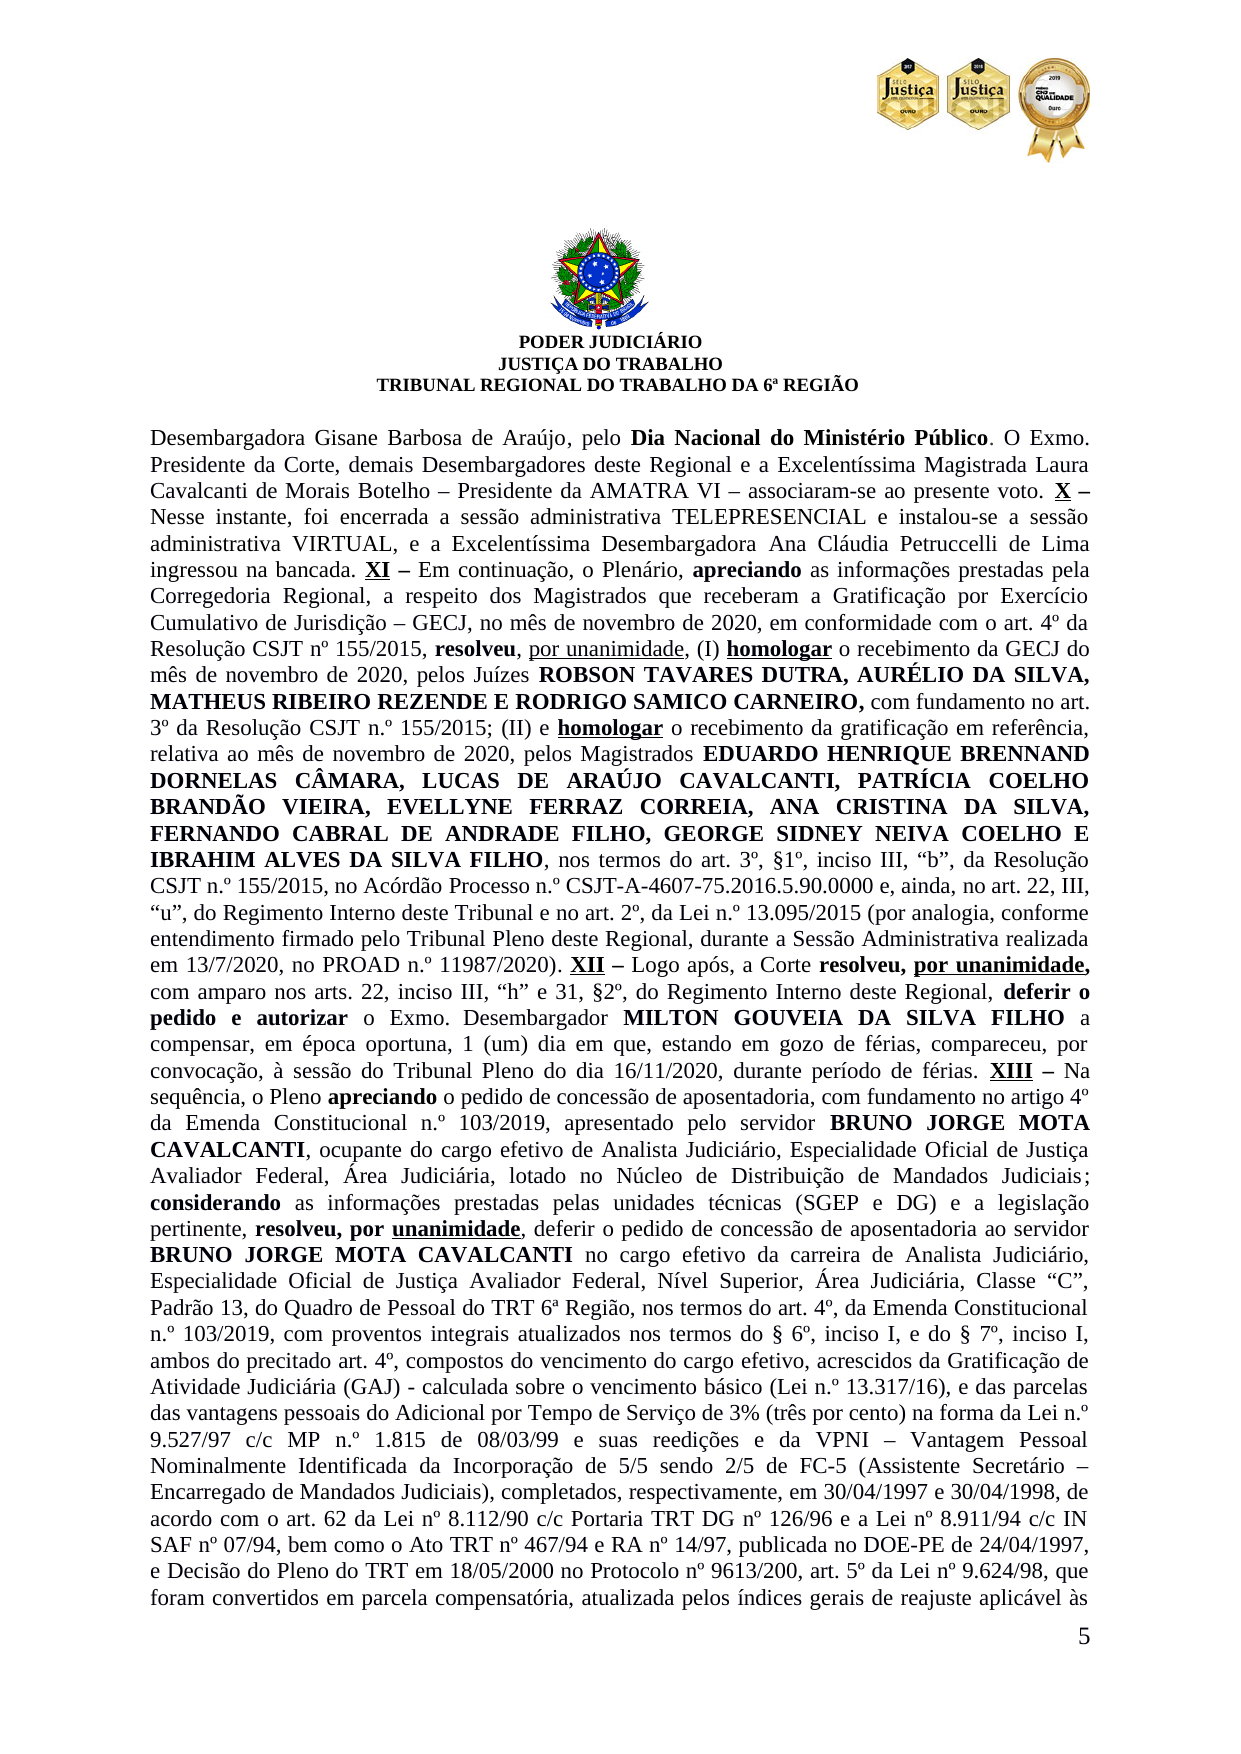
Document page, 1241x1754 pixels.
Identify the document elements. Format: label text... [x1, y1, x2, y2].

text Desembargadora Gisane Barbosa de Araújo, pelo Dia Nacional do Ministério Público. O Exmo. Presidente da Corte, demais Desembargadores deste Regional e a Excelentíssima Magistrada Laura Cavalcanti de Morais Botelho – Presidente da AMATRA VI – associaram-se ao presente voto. X – Nesse instante, foi encerrada a sessão administrativa TELEPRESENCIAL e instalou-se a sessão administrativa VIRTUAL, e a Excelentíssima Desembargadora Ana Cláudia Petruccelli de Lima ingressou na bancada. XI – Em continuação, o Plenário, apreciando as informações prestadas pela Corregedoria Regional, a respeito dos Magistrados que receberam a Gratificação por Exercício Cumulativo de Jurisdição – GECJ, no mês de novembro de 2020, em conformidade com o art. 4º da Resolução CSJT nº 155/2015, resolveu, por unanimidade, (I) homologar o recebimento da GECJ do mês de novembro de 2020, pelos Juízes ROBSON TAVARES DUTRA, AURÉLIO DA SILVA, MATHEUS RIBEIRO REZENDE E RODRIGO SAMICO CARNEIRO, com fundamento no art. 3º da Resolução CSJT n.º 155/2015; (II) e homologar o recebimento da gratificação em referência, relativa ao mês de novembro de 2020, pelos Magistrados EDUARDO HENRIQUE BRENNAND DORNELAS CÂMARA, LUCAS DE ARAÚJO CAVALCANTI, PATRÍCIA COELHO BRANDÃO VIEIRA, EVELLYNE FERRAZ CORREIA, ANA CRISTINA DA SILVA, FERNANDO CABRAL DE ANDRADE FILHO, GEORGE SIDNEY NEIVA COELHO E IBRAHIM ALVES DA SILVA FILHO, nos termos do art. 3º, §1º, inciso III, “b”, da Resolução CSJT n.º 155/2015, no Acórdão Processo n.º CSJT-A-4607-75.2016.5.90.0000 e, ainda, no art. 22, III, “u”, do Regimento Interno deste Tribunal e no art. 2º, da Lei n.º 13.095/2015 (por analogia, conforme entendimento firmado pelo Tribunal Pleno deste Regional, durante a Sessão Administrativa realizada em 13/7/2020, no PROAD n.º 11987/2020). XII – Logo após, a Corte resolveu, por unanimidade, com amparo nos arts. 22, inciso III, “h” e 31, §2º, do Regimento Interno deste Regional, deferir o pedido e autorizar o Exmo. Desembargador MILTON GOUVEIA DA SILVA FILHO a compensar, em época oportuna, 1 (um) dia em que, estando em gozo de férias, compareceu, por convocação, à sessão do Tribunal Pleno do dia 16/11/2020, durante período de férias. XIII – Na sequência, o Pleno apreciando o pedido de concessão de aposentadoria, com fundamento no artigo 4º da Emenda Constitucional n.º 103/2019, apresentado pelo servidor BRUNO JORGE MOTA CAVALCANTI, ocupante do cargo efetivo de Analista Judiciário, Especialidade Oficial de Justiça Avaliador Federal, Área Judiciária, lotado no Núcleo de Distribuição de Mandados Judiciais; considerando as informações prestadas pelas unidades técnicas (SGEP e DG) e a legislação pertinente, resolveu, por unanimidade, deferir o pedido de concessão de aposentadoria ao servidor BRUNO JORGE MOTA CAVALCANTI no cargo efetivo da carreira de Analista Judiciário, Especialidade Oficial de Justiça Avaliador Federal, Nível Superior, Área Judiciária, Classe “C”, Padrão 13, do Quadro de Pessoal do TRT 6ª Região, nos termos do art. 4º, da Emenda Constitucional n.º 103/2019, com proventos integrais atualizados nos termos do § 6º, inciso I, e do § 7º, inciso I, ambos do precitado art. 4º, compostos do vencimento do cargo efetivo, acrescidos da Gratificação de Atividade Judiciária (GAJ) - calculada sobre o vencimento básico (Lei n.º 13.317/16), e das parcelas das vantagens pessoais do Adicional por Tempo de Serviço de 3% (três por cento) na forma da Lei n.º 9.527/97 c/c MP n.º 1.815 de 08/03/99 e suas reedições e da VPNI – Vantagem Pessoal Nominalmente Identificada da Incorporação de 5/5 sendo 2/5 de FC-5 (Assistente Secretário – Encarregado de Mandados Judiciais), completados, respectivamente, em 30/04/1997 e 30/04/1998, de acordo com o art. 62 da Lei nº 8.112/90 c/c Portaria TRT DG nº 126/96 e a Lei nº 8.911/94 c/c IN SAF nº 07/94, bem como o Ato TRT nº 467/94 e RA nº 14/97, publicada no DOE-PE de 24/04/1997, e Decisão do Pleno do TRT em 18/05/2000 no Protocolo nº 9613/200, art. 5º da Lei nº 9.624/98, que foram convertidos em parcela compensatória, atualizada pelos índices gerais de reajuste aplicável às [150, 424, 1090, 1610]
